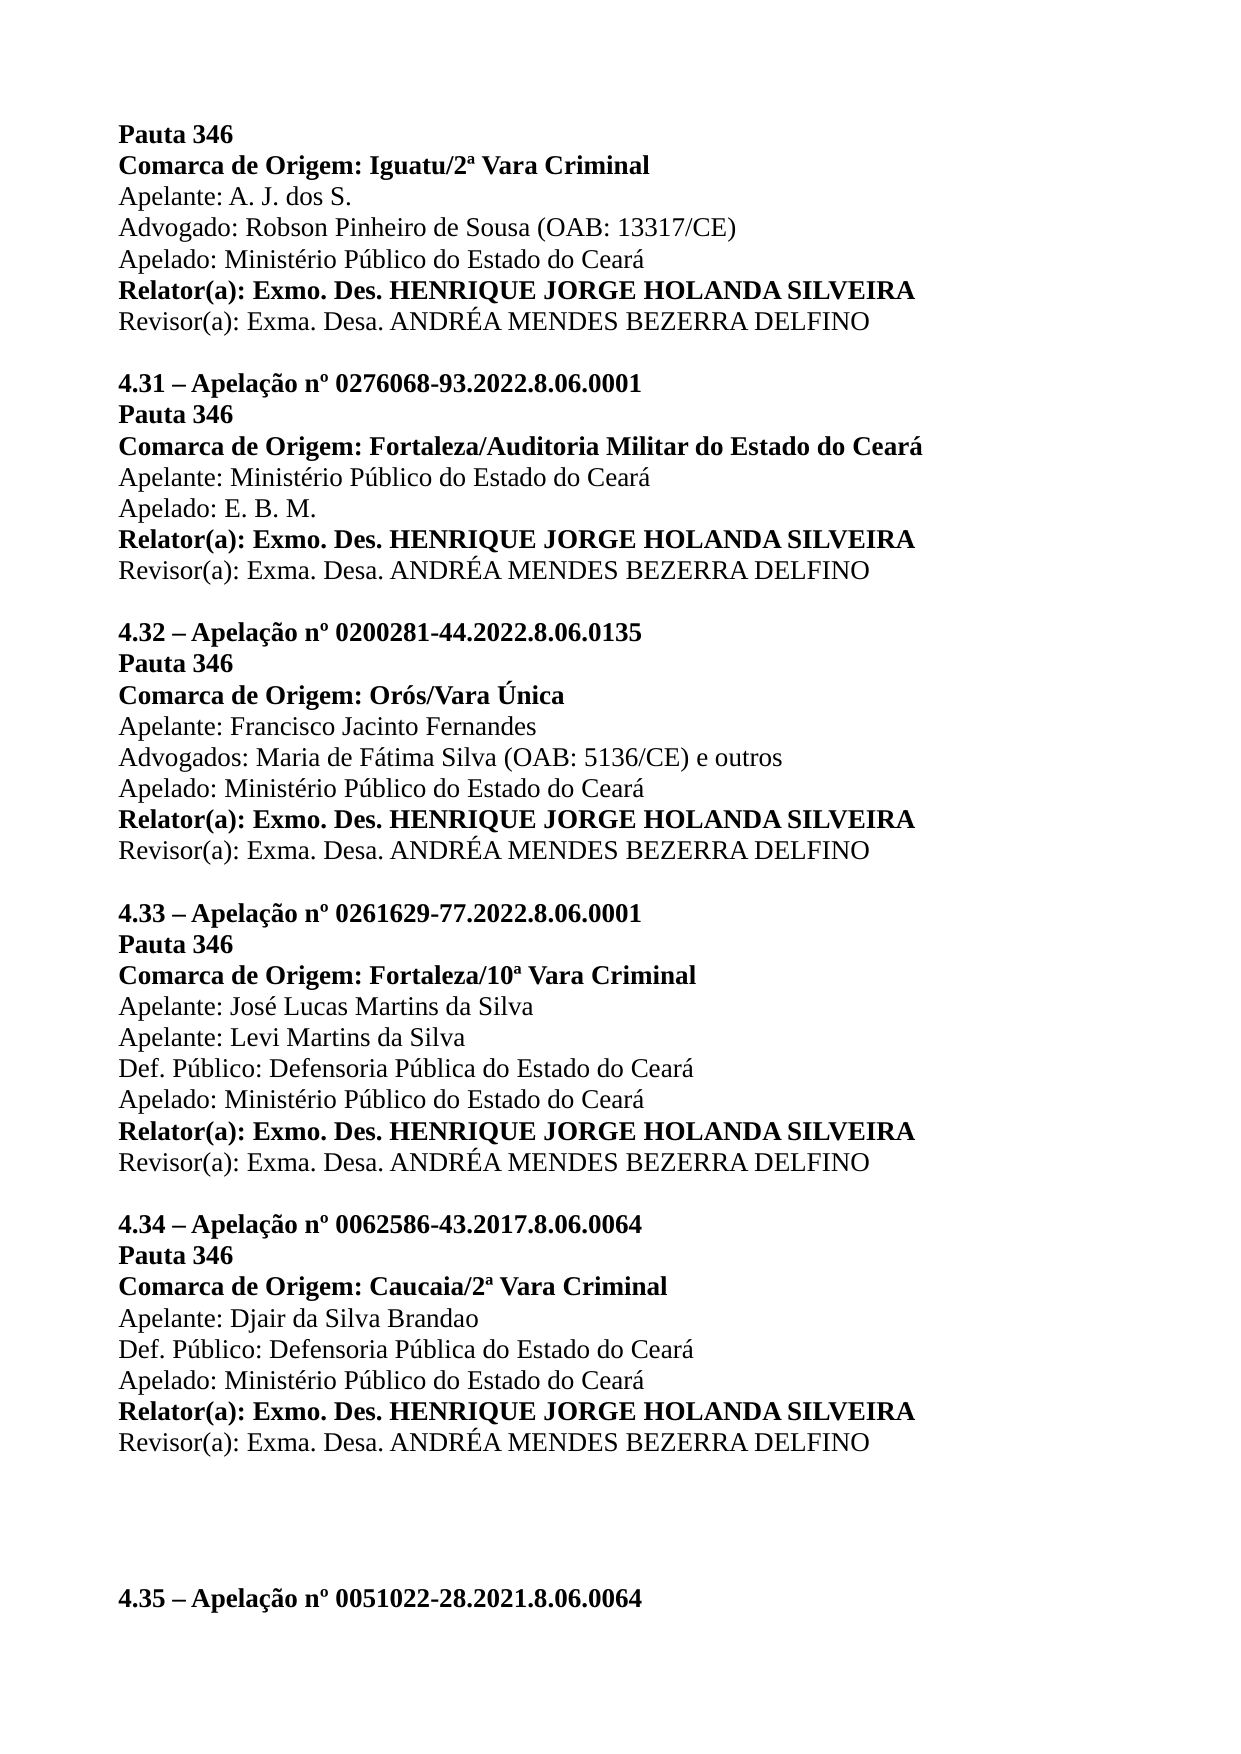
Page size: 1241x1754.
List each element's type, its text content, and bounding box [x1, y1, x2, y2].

text Pauta 346 [118, 928, 1122, 959]
text Comarca de Origem: Fortaleza/Auditoria Militar do Estado do Ceará [118, 429, 1122, 461]
text Comarca de Origem: Fortaleza/10ª Vara Criminal [118, 959, 1122, 990]
text Advogados: Maria de Fátima Silva (OAB: 5136/CE) e outros [118, 741, 1122, 772]
text Comarca de Origem: Orós/Vara Única [118, 679, 1122, 710]
text Revisor(a): Exma. Desa. ANDRÉA MENDES BEZERRA DELFINO [118, 554, 1122, 585]
text Apelante: A. J. dos S. [118, 180, 1122, 212]
text Pauta 346 [118, 398, 1122, 429]
text Comarca de Origem: Iguatu/2ª Vara Criminal [118, 149, 1122, 180]
text Pauta 346 [118, 118, 1122, 149]
text Apelante: Levi Martins da Silva [118, 1021, 1122, 1052]
text 4.34 – Apelação nº 0062586-43.2017.8.06.0064 [118, 1208, 1122, 1239]
text Pauta 346 [118, 1239, 1122, 1271]
text Apelado: Ministério Público do Estado do Ceará [118, 1084, 1122, 1115]
text 4.32 – Apelação nº 0200281-44.2022.8.06.0135 [118, 616, 1122, 648]
text Relator(a): Exmo. Des. HENRIQUE JORGE HOLANDA SILVEIRA [118, 803, 1122, 834]
text Pauta 346 [118, 648, 1122, 679]
text Relator(a): Exmo. Des. HENRIQUE JORGE HOLANDA SILVEIRA [118, 274, 1122, 305]
text Def. Público: Defensoria Pública do Estado do Ceará [118, 1052, 1122, 1084]
text Revisor(a): Exma. Desa. ANDRÉA MENDES BEZERRA DELFINO [118, 834, 1122, 866]
text Relator(a): Exmo. Des. HENRIQUE JORGE HOLANDA SILVEIRA [118, 523, 1122, 554]
text Apelante: Djair da Silva Brandao [118, 1302, 1122, 1333]
text Revisor(a): Exma. Desa. ANDRÉA MENDES BEZERRA DELFINO [118, 1426, 1122, 1457]
text Comarca de Origem: Caucaia/2ª Vara Criminal [118, 1271, 1122, 1302]
text 4.33 – Apelação nº 0261629-77.2022.8.06.0001 [118, 897, 1122, 928]
text Apelado: Ministério Público do Estado do Ceará [118, 1364, 1122, 1395]
text Apelado: E. B. M. [118, 492, 1122, 523]
text Apelado: Ministério Público do Estado do Ceará [118, 243, 1122, 274]
text Apelante: Ministério Público do Estado do Ceará [118, 461, 1122, 492]
text Apelante: Francisco Jacinto Fernandes [118, 710, 1122, 741]
text Apelante: José Lucas Martins da Silva [118, 990, 1122, 1021]
text 4.31 – Apelação nº 0276068-93.2022.8.06.0001 [118, 367, 1122, 398]
text Advogado: Robson Pinheiro de Sousa (OAB: 13317/CE) [118, 212, 1122, 243]
text Revisor(a): Exma. Desa. ANDRÉA MENDES BEZERRA DELFINO [118, 1146, 1122, 1177]
text Revisor(a): Exma. Desa. ANDRÉA MENDES BEZERRA DELFINO [118, 305, 1122, 336]
text 4.35 – Apelação nº 0051022-28.2021.8.06.0064 [118, 1582, 1122, 1613]
text Def. Público: Defensoria Pública do Estado do Ceará [118, 1333, 1122, 1364]
text Relator(a): Exmo. Des. HENRIQUE JORGE HOLANDA SILVEIRA [118, 1395, 1122, 1426]
text Apelado: Ministério Público do Estado do Ceará [118, 772, 1122, 803]
text Relator(a): Exmo. Des. HENRIQUE JORGE HOLANDA SILVEIRA [118, 1115, 1122, 1146]
